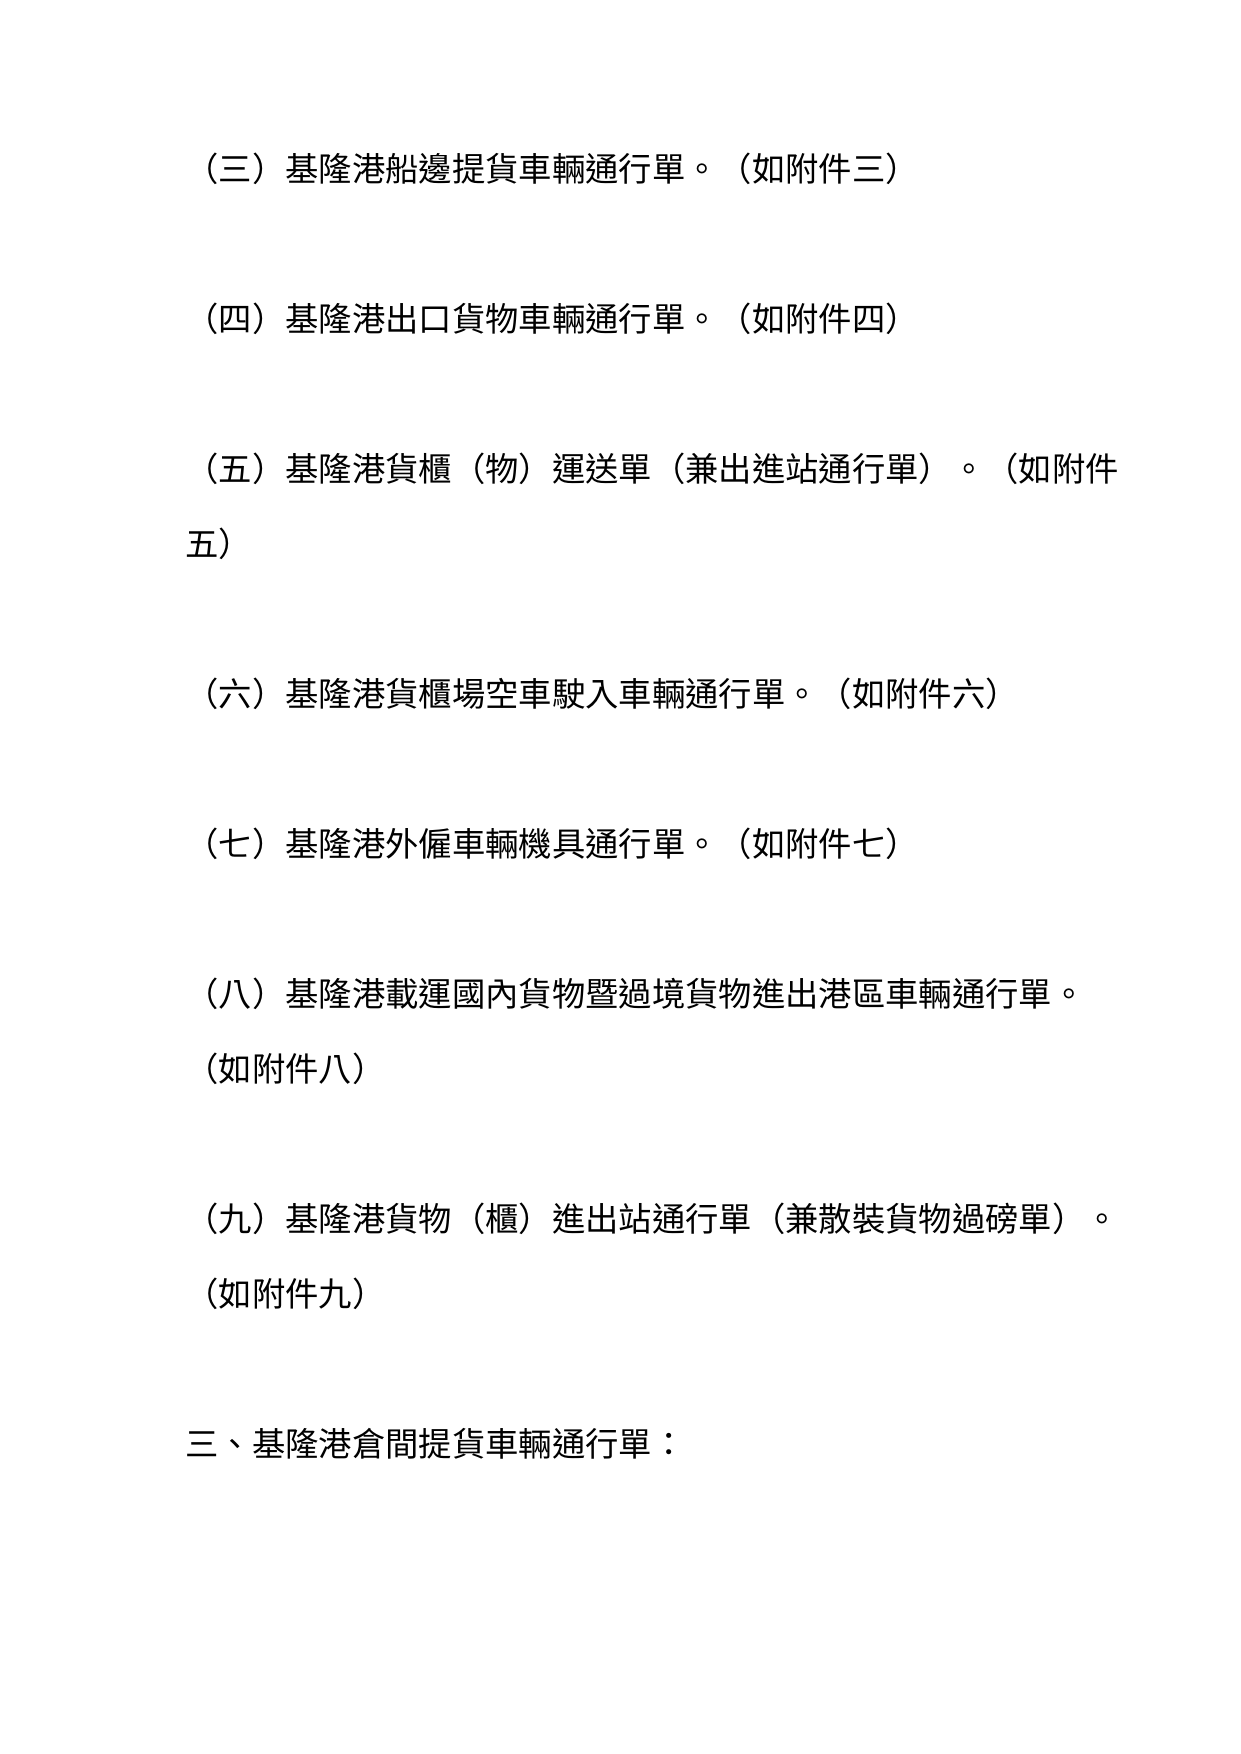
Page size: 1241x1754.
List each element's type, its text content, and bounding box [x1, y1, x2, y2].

text （七）基隆港外僱車輛機具通行單。（如附件七） [185, 805, 1122, 880]
text （六）基隆港貨櫃場空車駛入車輛通行單。（如附件六） [185, 655, 1122, 730]
text （九）基隆港貨物（櫃）進出站通行單（兼散裝貨物過磅單）。（如附件九） [185, 1180, 1122, 1330]
text （五）基隆港貨櫃（物）運送單（兼出進站通行單）。（如附件五） [185, 430, 1122, 580]
text （四）基隆港出口貨物車輛通行單。（如附件四） [185, 280, 1122, 355]
text 三、基隆港倉間提貨車輛通行單： [185, 1405, 1122, 1480]
text （八）基隆港載運國內貨物暨過境貨物進出港區車輛通行單。（如附件八） [185, 955, 1122, 1105]
text （三）基隆港船邊提貨車輛通行單。（如附件三） [185, 130, 1122, 205]
